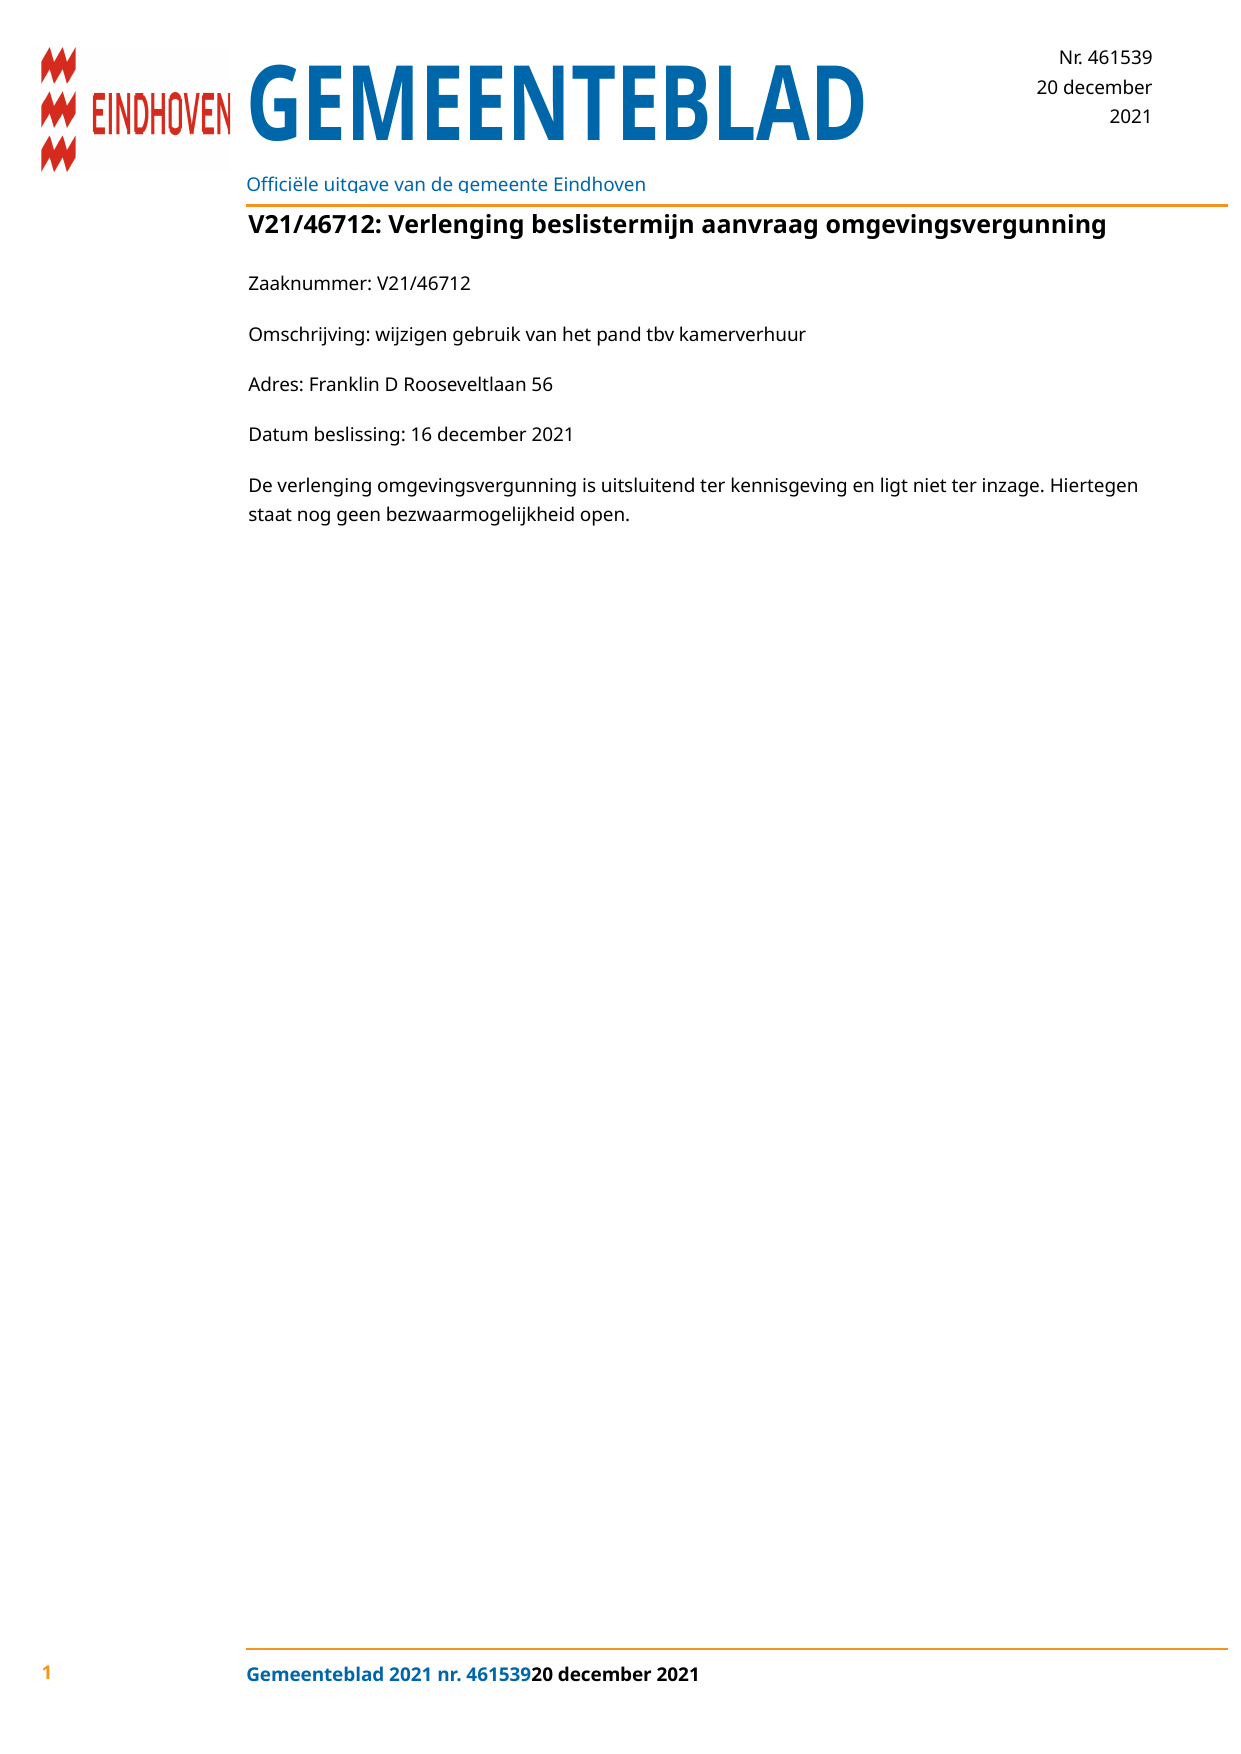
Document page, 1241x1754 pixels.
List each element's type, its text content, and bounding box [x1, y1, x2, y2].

text De verlenging omgevingsvergunning is uitsluitend ter kennisgeving en ligt niet ter inzage. Hiertegen staat nog geen bezwaarmogelijkheid open. [248, 472, 1152, 527]
picture [41, 47, 231, 172]
text Zaaknummer: V21/46712 [248, 270, 1152, 296]
text Datum beslissing: 16 december 2021 [248, 422, 1152, 447]
text Omschrijving: wijzigen gebruik van het pand tbv kamerverhuur [248, 321, 1152, 346]
text Adres: Franklin D Rooseveltlaan 56 [248, 371, 1152, 397]
text V21/46712: Verlenging beslistermijn aanvraag omgevingsvergunning [248, 207, 1152, 241]
